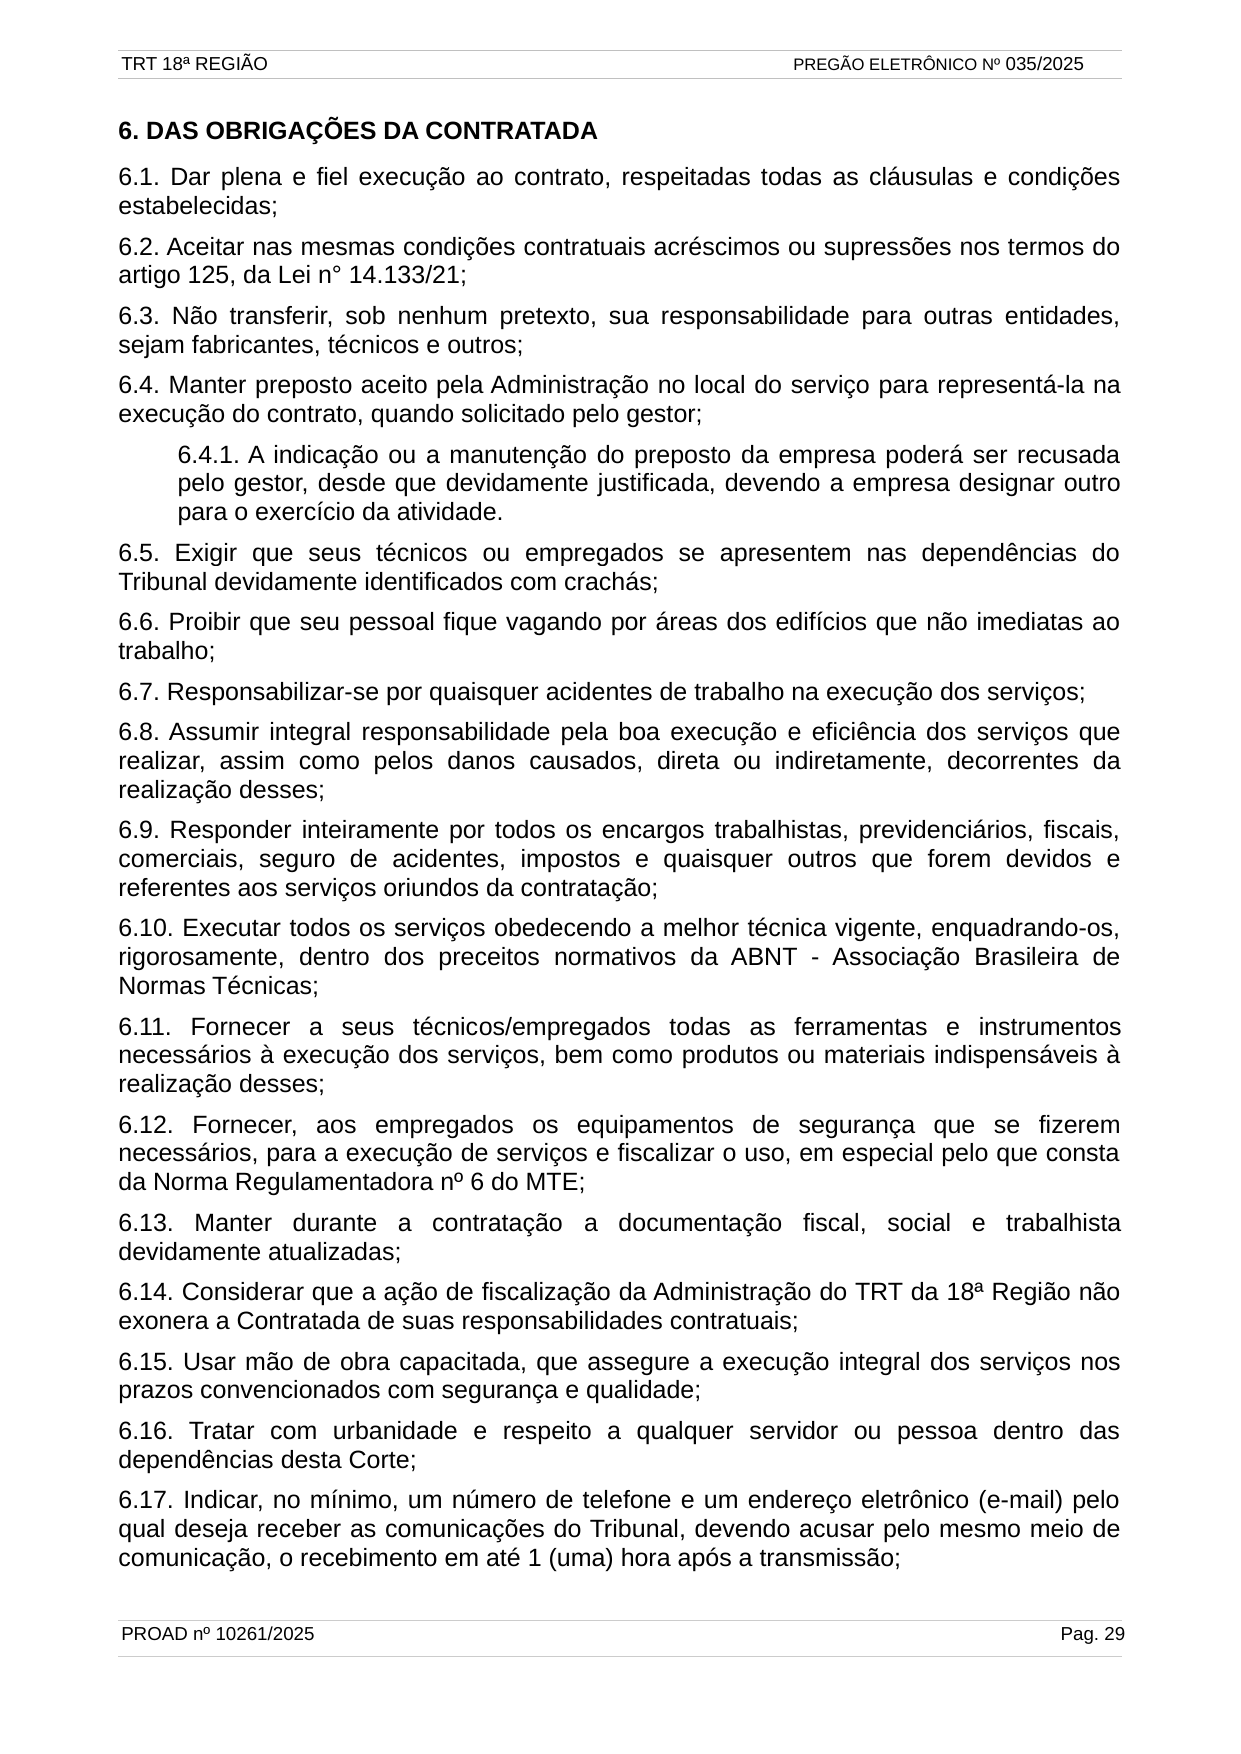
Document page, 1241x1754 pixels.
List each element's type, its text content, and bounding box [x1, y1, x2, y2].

text 6.4. Manter preposto aceito pela Administração no local do serviço para representá-la na execução do contrato, quando solicitado pelo gestor; [118, 370, 1122, 428]
text 6.7. Responsabilizar-se por quaisquer acidentes de trabalho na execução dos serviços; [118, 676, 1122, 705]
text 6.3. Não transferir, sob nenhum pretexto, sua responsabilidade para outras entidades, sejam fabricantes, técnicos e outros; [118, 301, 1122, 358]
text 6.2. Aceitar nas mesmas condições contratuais acréscimos ou supressões nos termos do artigo 125, da Lei n° 14.133/21; [118, 231, 1122, 289]
text 6.5. Exigir que seus técnicos ou empregados se apresentem nas dependências do Tribunal devidamente identificados com crachás; [118, 538, 1122, 595]
text 6.1. Dar plena e fiel execução ao contrato, respeitadas todas as cláusulas e condições estabelecidas; [118, 162, 1122, 219]
text 6.17. Indicar, no mínimo, um número de telefone e um endereço eletrônico (e-mail) pelo qual deseja receber as comunicações do Tribunal, devendo acusar pelo mesmo meio de comunicação, o recebimento em até 1 (uma) hora após a transmissão; [118, 1485, 1122, 1571]
text 6.14. Considerar que a ação de fiscalização da Administração do TRT da 18ª Região não exonera a Contratada de suas responsabilidades contratuais; [118, 1277, 1122, 1334]
text 6.10. Executar todos os serviços obedecendo a melhor técnica vigente, enquadrando-os, rigorosamente, dentro dos preceitos normativos da ABNT - Associação Brasileira de Normas Técnicas; [118, 913, 1122, 999]
text 6.16. Tratar com urbanidade e respeito a qualquer servidor ou pessoa dentro das dependências desta Corte; [118, 1416, 1122, 1473]
text 6.15. Usar mão de obra capacitada, que assegure a execução integral dos serviços nos prazos convencionados com segurança e qualidade; [118, 1346, 1122, 1404]
text 6.6. Proibir que seu pessoal fique vagando por áreas dos edifícios que não imediatas ao trabalho; [118, 607, 1122, 664]
text 6.13. Manter durante a contratação a documentação fiscal, social e trabalhista devidamente atualizadas; [118, 1208, 1122, 1265]
text 6.8. Assumir integral responsabilidade pela boa execução e eficiência dos serviços que realizar, assim como pelos danos causados, direta ou indiretamente, decorrentes da realização desses; [118, 717, 1122, 803]
list 6.4.1. A indicação ou a manutenção do preposto da empresa poderá ser recusada pelo gestor, desde que devidamente justificada, devendo a empresa designar outro para o exercício da atividade. [177, 439, 1122, 526]
text 6.12. Fornecer, aos empregados os equipamentos de segurança que se fizerem necessários, para a execução de serviços e fiscalizar o uso, em especial pelo que consta da Norma Regulamentadora nº 6 do MTE; [118, 1109, 1122, 1196]
text 6.11. Fornecer a seus técnicos/empregados todas as ferramentas e instrumentos necessários à execução dos serviços, bem como produtos ou materiais indispensáveis à realização desses; [118, 1011, 1122, 1098]
text 6.9. Responder inteiramente por todos os encargos trabalhistas, previdenciários, fiscais, comerciais, seguro de acidentes, impostos e quaisquer outros que forem devidos e referentes aos serviços oriundos da contratação; [118, 815, 1122, 901]
text 6. DAS OBRIGAÇÕES DA CONTRATADA [118, 116, 1122, 144]
